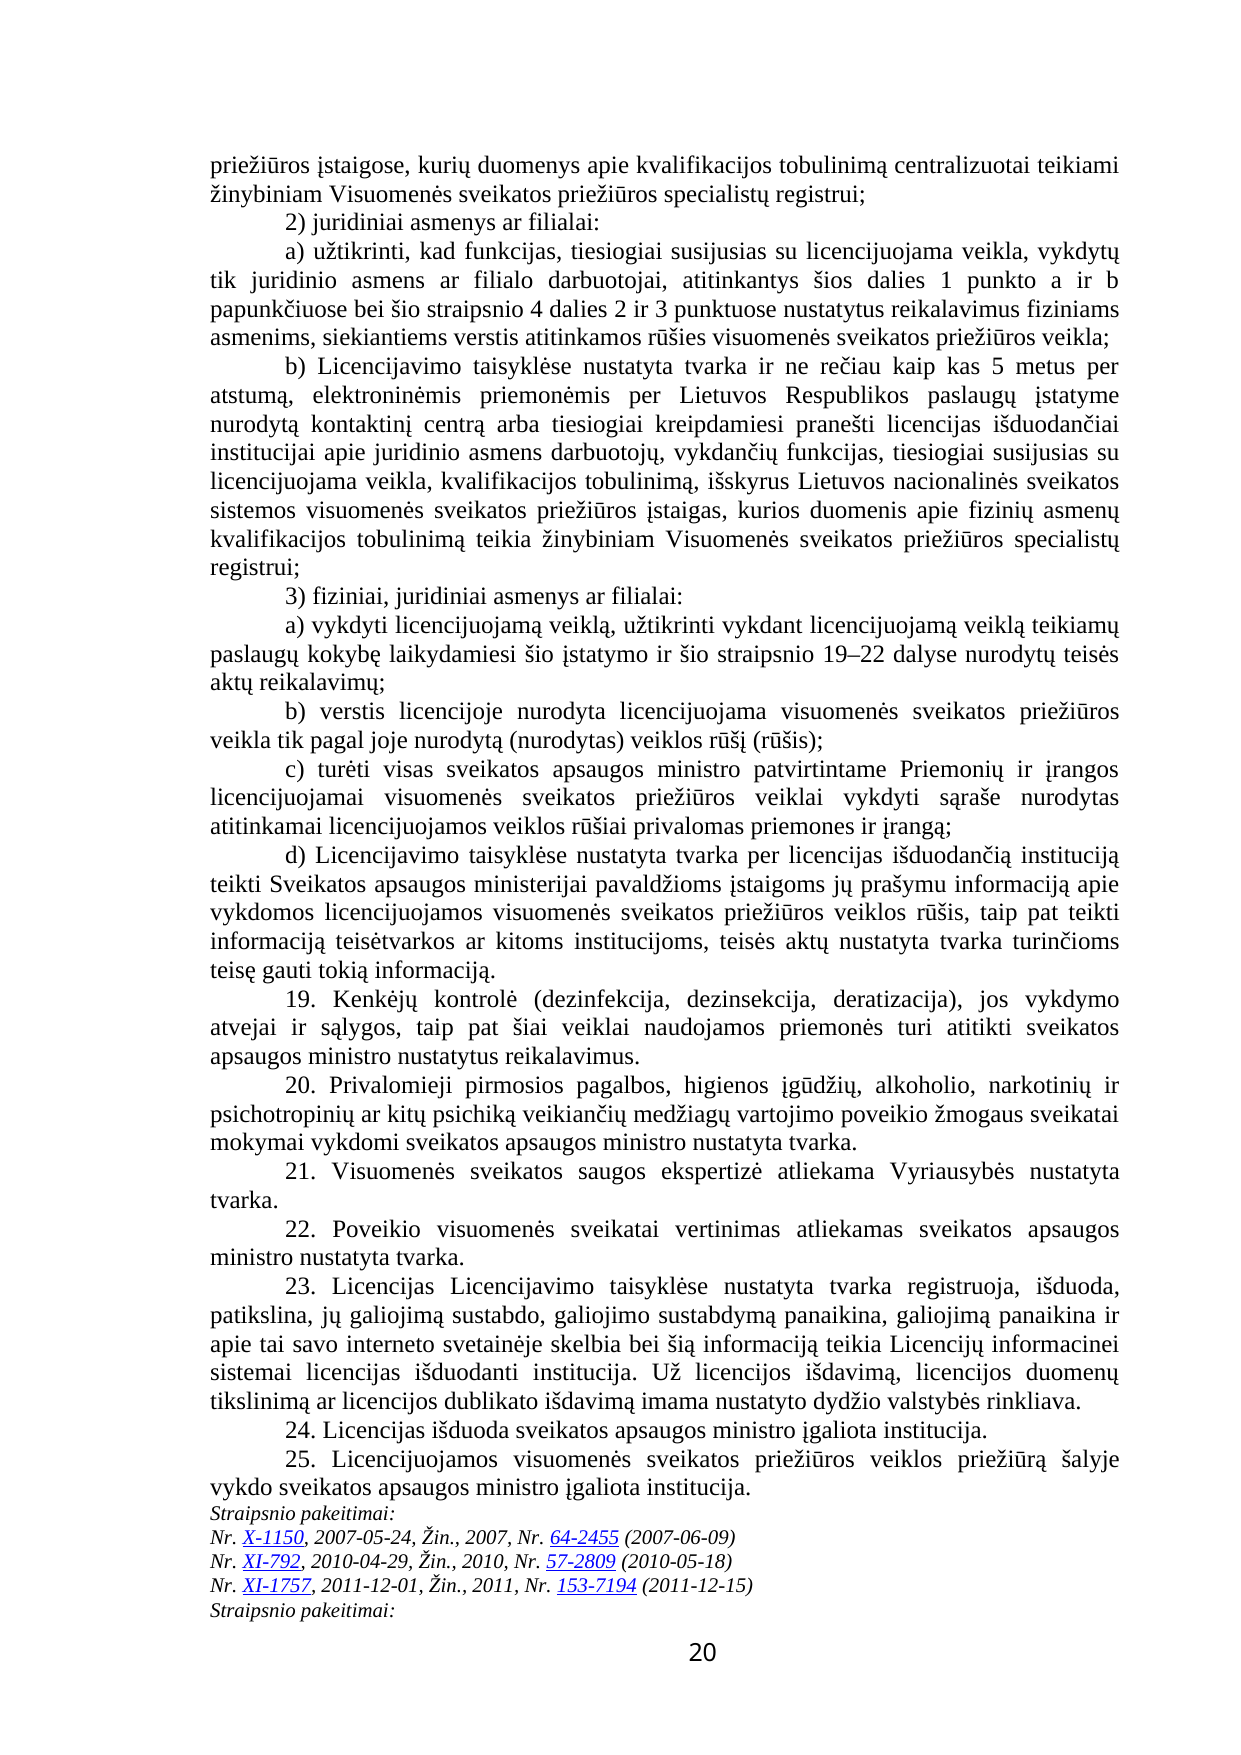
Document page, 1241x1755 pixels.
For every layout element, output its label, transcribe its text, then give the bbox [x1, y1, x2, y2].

text 21. Visuomenės sveikatos saugos ekspertizė atliekama Vyriausybės nustatyta tvarka. [210, 1156, 1120, 1214]
text Nr. XI-1757, 2011-12-01, Žin., 2011, Nr. 153-7194 (2011-12-15) [210, 1573, 1120, 1597]
text a) užtikrinti, kad funkcijas, tiesiogiai susijusias su licencijuojama veikla, vykdytų tik juridinio asmens ar filialo darbuotojai, atitinkantys šios dalies 1 punkto a ir b papunkčiuose bei šio straipsnio 4 dalies 2 ir 3 punktuose nustatytus reikalavimus fiziniams asmenims, siekiantiems verstis atitinkamos rūšies visuomenės sveikatos priežiūros veikla; [210, 236, 1120, 351]
text Nr. XI-792, 2010-04-29, Žin., 2010, Nr. 57-2809 (2010-05-18) [210, 1549, 1120, 1573]
text d) Licencijavimo taisyklėse nustatyta tvarka per licencijas išduodančią instituciją teikti Sveikatos apsaugos ministerijai pavaldžioms įstaigoms jų prašymu informaciją apie vykdomos licencijuojamos visuomenės sveikatos priežiūros veiklos rūšis, taip pat teikti informaciją teisėtvarkos ar kitoms institucijoms, teisės aktų nustatyta tvarka turinčioms teisę gauti tokią informaciją. [210, 840, 1120, 984]
text Nr. X-1150, 2007-05-24, Žin., 2007, Nr. 64-2455 (2007-06-09) [210, 1525, 1120, 1549]
text c) turėti visas sveikatos apsaugos ministro patvirtintame Priemonių ir įrangos licencijuojamai visuomenės sveikatos priežiūros veiklai vykdyti sąraše nurodytas atitinkamai licencijuojamos veiklos rūšiai privalomas priemones ir įrangą; [210, 754, 1120, 840]
text 20. Privalomieji pirmosios pagalbos, higienos įgūdžių, alkoholio, narkotinių ir psichotropinių ar kitų psichiką veikiančių medžiagų vartojimo poveikio žmogaus sveikatai mokymai vykdomi sveikatos apsaugos ministro nustatyta tvarka. [210, 1070, 1120, 1156]
text a) vykdyti licencijuojamą veiklą, užtikrinti vykdant licencijuojamą veiklą teikiamų paslaugų kokybę laikydamiesi šio įstatymo ir šio straipsnio 19–22 dalyse nurodytų teisės aktų reikalavimų; [210, 610, 1120, 696]
text 3) fiziniai, juridiniai asmenys ar filialai: [210, 581, 1120, 610]
text 2) juridiniai asmenys ar filialai: [210, 207, 1120, 236]
text 23. Licencijas Licencijavimo taisyklėse nustatyta tvarka registruoja, išduoda, patikslina, jų galiojimą sustabdo, galiojimo sustabdymą panaikina, galiojimą panaikina ir apie tai savo interneto svetainėje skelbia bei šią informaciją teikia Licencijų informacinei sistemai licencijas išduodanti institucija. Už licencijos išdavimą, licencijos duomenų tikslinimą ar licencijos dublikato išdavimą imama nustatyto dydžio valstybės rinkliava. [210, 1271, 1120, 1415]
text 22. Poveikio visuomenės sveikatai vertinimas atliekamas sveikatos apsaugos ministro nustatyta tvarka. [210, 1214, 1120, 1271]
text priežiūros įstaigose, kurių duomenys apie kvalifikacijos tobulinimą centralizuotai teikiami žinybiniam Visuomenės sveikatos priežiūros specialistų registrui; [210, 150, 1120, 207]
text 24. Licencijas išduoda sveikatos apsaugos ministro įgaliota institucija. [210, 1415, 1120, 1444]
text b) Licencijavimo taisyklėse nustatyta tvarka ir ne rečiau kaip kas 5 metus per atstumą, elektroninėmis priemonėmis per Lietuvos Respublikos paslaugų įstatyme nurodytą kontaktinį centrą arba tiesiogiai kreipdamiesi pranešti licencijas išduodančiai institucijai apie juridinio asmens darbuotojų, vykdančių funkcijas, tiesiogiai susijusias su licencijuojama veikla, kvalifikacijos tobulinimą, išskyrus Lietuvos nacionalinės sveikatos sistemos visuomenės sveikatos priežiūros įstaigas, kurios duomenis apie fizinių asmenų kvalifikacijos tobulinimą teikia žinybiniam Visuomenės sveikatos priežiūros specialistų registrui; [210, 351, 1120, 581]
text Straipsnio pakeitimai: [210, 1501, 1120, 1525]
text 19. Kenkėjų kontrolė (dezinfekcija, dezinsekcija, deratizacija), jos vykdymo atvejai ir sąlygos, taip pat šiai veiklai naudojamos priemonės turi atitikti sveikatos apsaugos ministro nustatytus reikalavimus. [210, 984, 1120, 1070]
text 25. Licencijuojamos visuomenės sveikatos priežiūros veiklos priežiūrą šalyje vykdo sveikatos apsaugos ministro įgaliota institucija. [210, 1444, 1120, 1501]
text Straipsnio pakeitimai: [210, 1597, 1120, 1622]
text b) verstis licencijoje nurodyta licencijuojama visuomenės sveikatos priežiūros veikla tik pagal joje nurodytą (nurodytas) veiklos rūšį (rūšis); [210, 696, 1120, 754]
